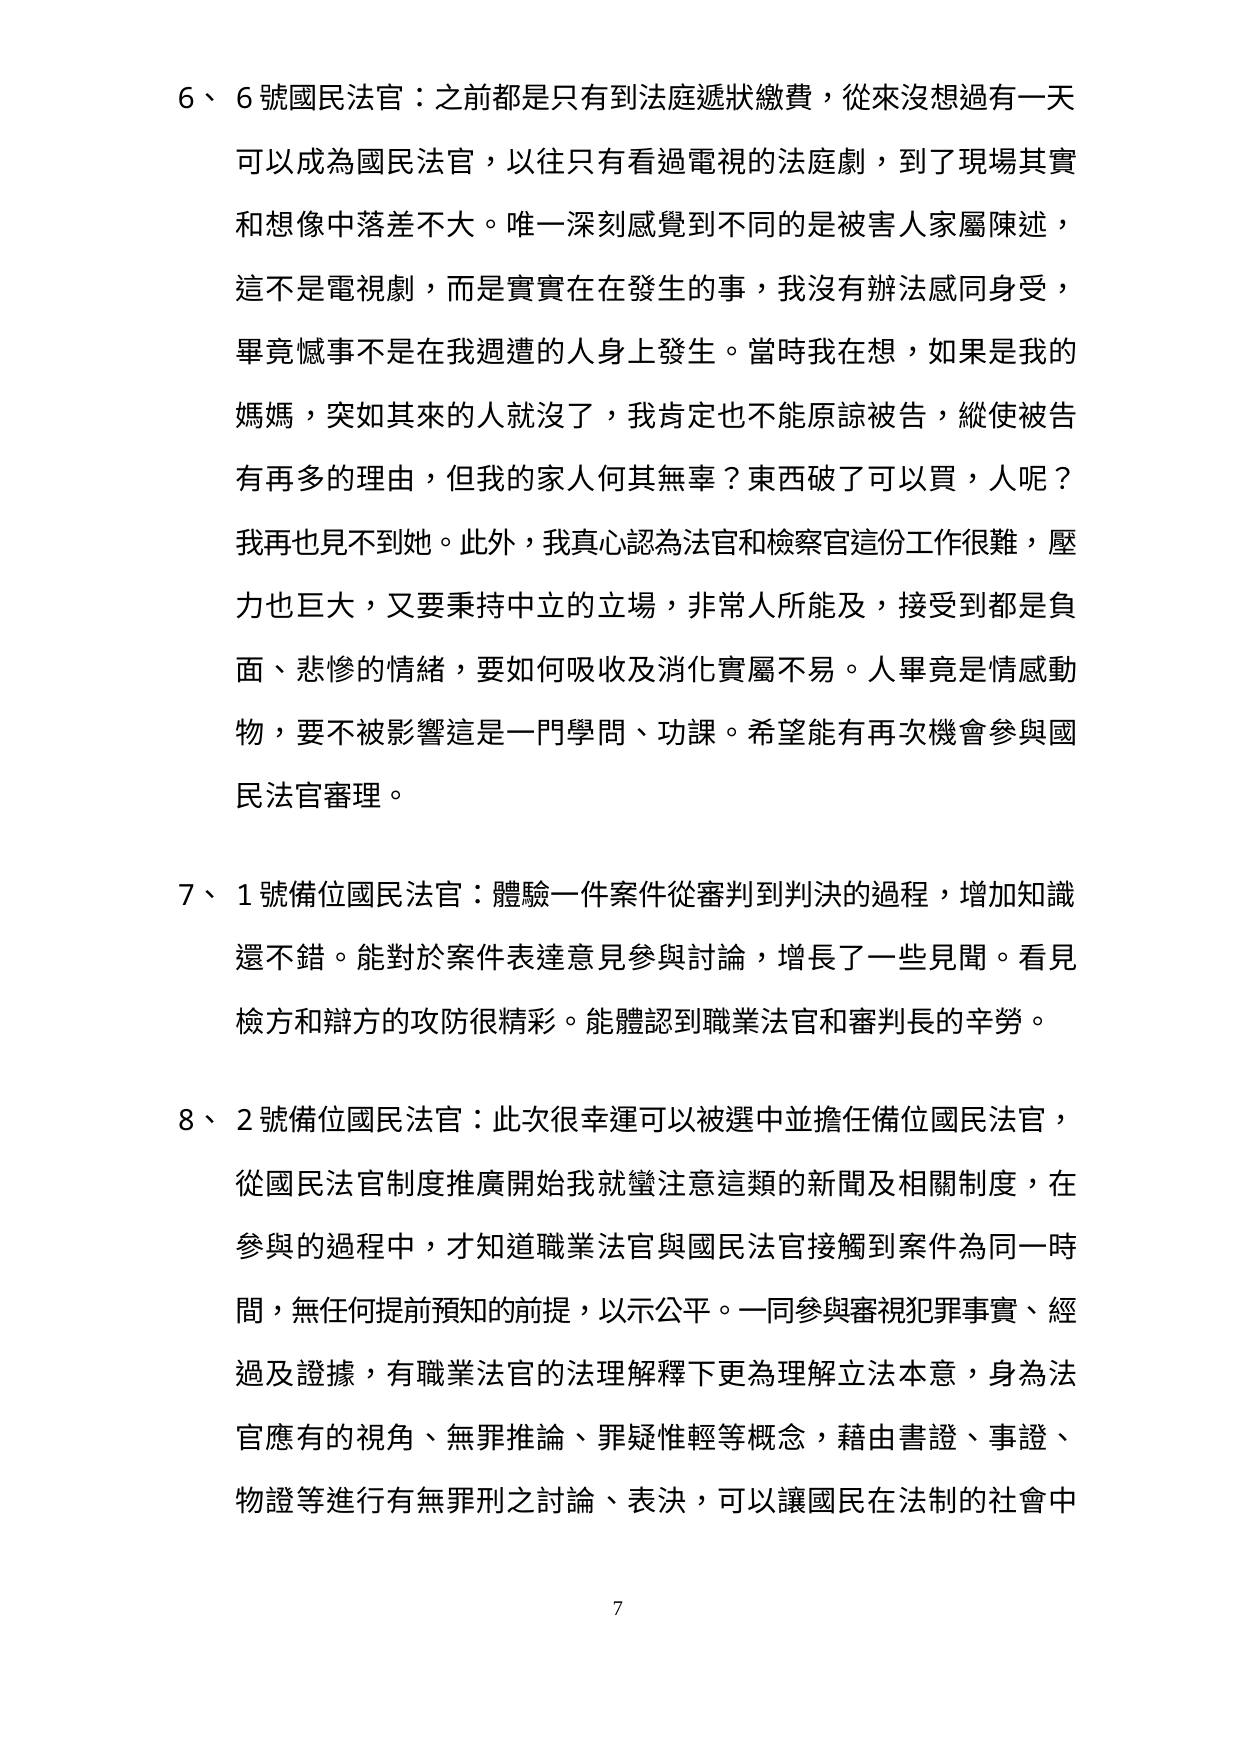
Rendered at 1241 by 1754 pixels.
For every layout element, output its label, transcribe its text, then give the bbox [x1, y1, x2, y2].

list 1號備位國民法官：體驗一件案件從審判到判決的過程，增加知識還不錯。能對於案件表達意見參與討論，增長了一些見聞。看見檢方和辯方的攻防很精彩。能體認到職業法官和審判長的辛勞。 [177, 871, 1078, 1041]
list 6號國民法官：之前都是只有到法庭遞狀繳費，從來沒想過有一天可以成為國民法官，以往只有看過電視的法庭劇，到了現場其實和想像中落差不大。唯一深刻感覺到不同的是被害人家屬陳述，這不是電視劇，而是實實在在發生的事，我沒有辦法感同身受，畢竟憾事不是在我週遭的人身上發生。當時我在想，如果是我的媽媽，突如其來的人就沒了，我肯定也不能原諒被告，縱使被告有再多的理由，但我的家人何其無辜？東西破了可以買，人呢？我再也見不到她。此外，我真心認為法官和檢察官這份工作很難，壓力也巨大，又要秉持中立的立場，非常人所能及，接受到都是負面、悲慘的情緒，要如何吸收及消化實屬不易。人畢竟是情感動物，要不被影響這是一門學問、功課。希望能有再次機會參與國民法官審理。 [177, 75, 1078, 815]
list 2號備位國民法官：此次很幸運可以被選中並擔任備位國民法官，從國民法官制度推廣開始我就蠻注意這類的新聞及相關制度，在參與的過程中，才知道職業法官與國民法官接觸到案件為同一時間，無任何提前預知的前提，以示公平。一同參與審視犯罪事實、經過及證據，有職業法官的法理解釋下更為理解立法本意，身為法官應有的視角、無罪推論、罪疑惟輕等概念，藉由書證、事證、物證等進行有無罪刑之討論、表決，可以讓國民在法制的社會中 [177, 1097, 1078, 1520]
